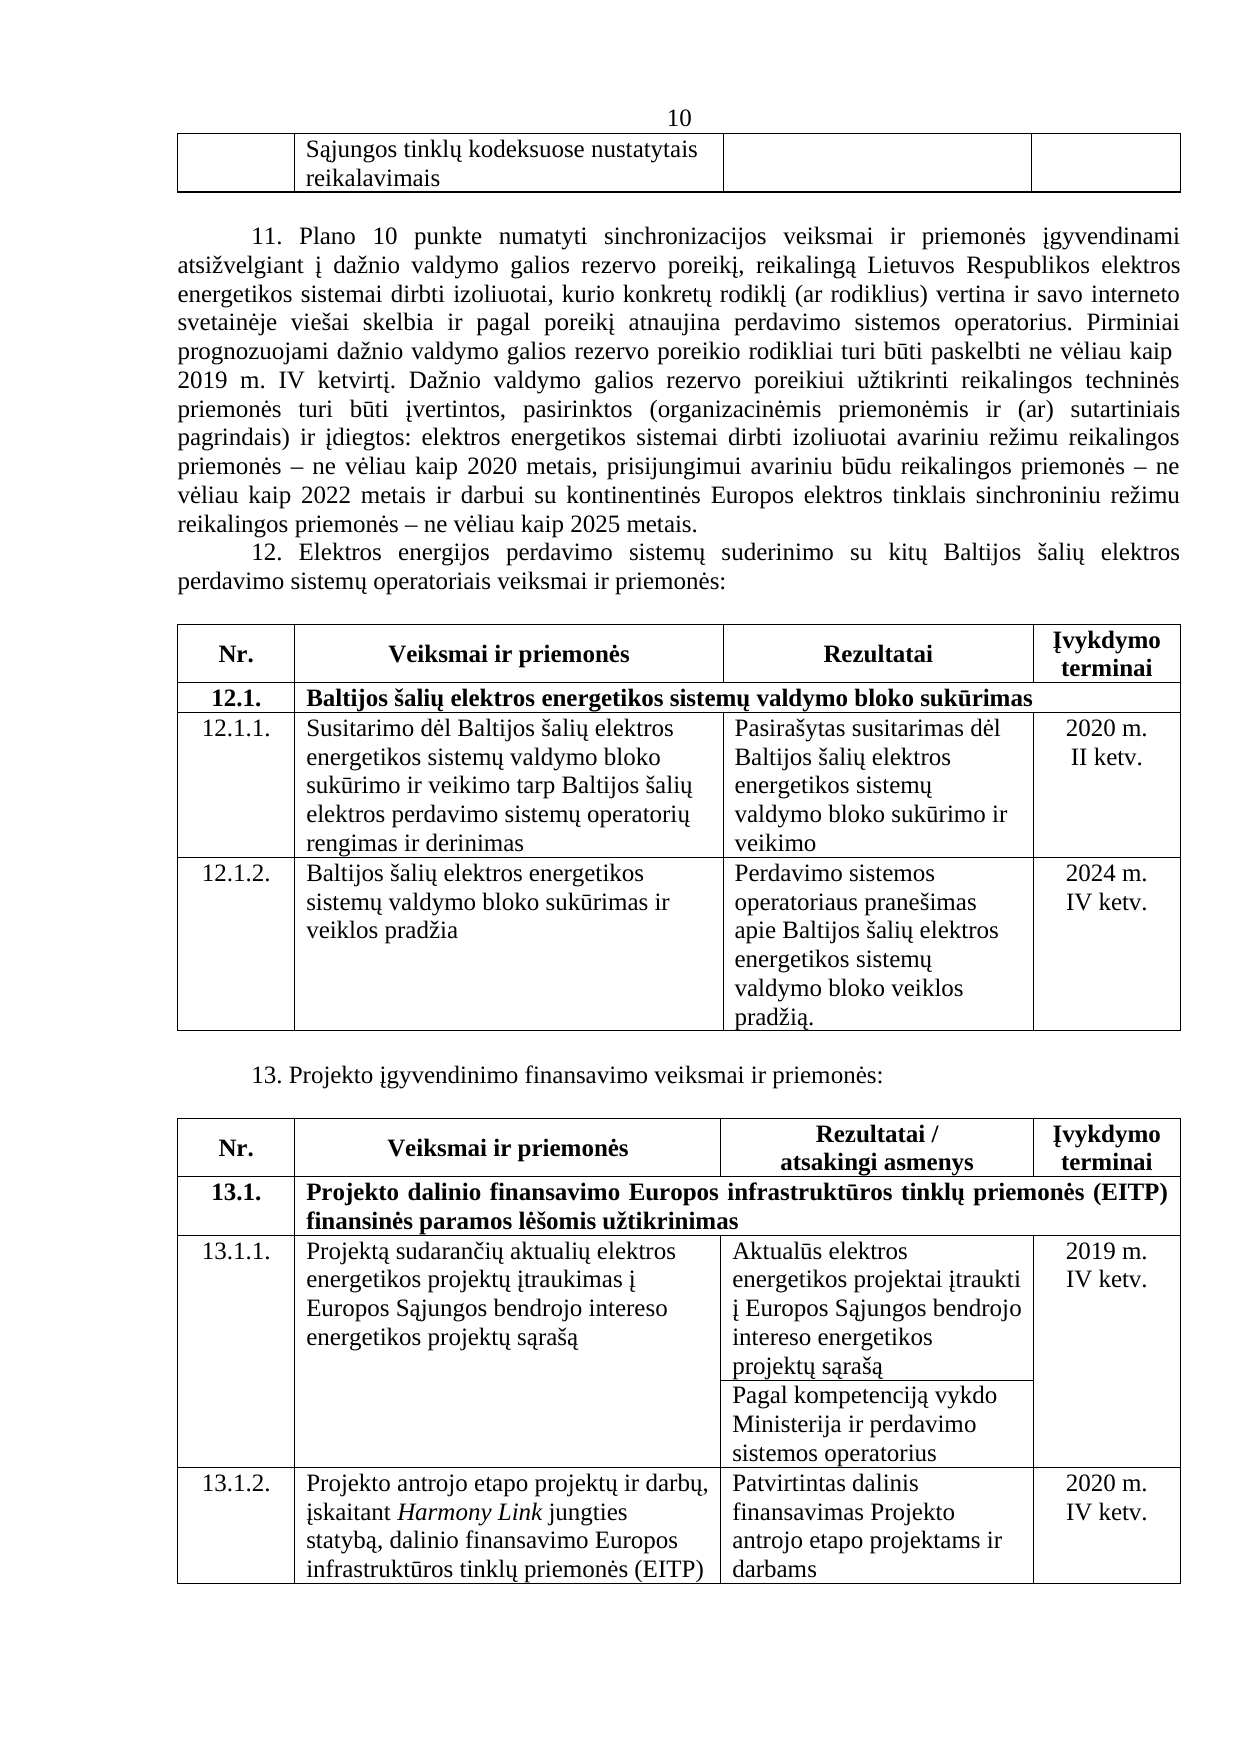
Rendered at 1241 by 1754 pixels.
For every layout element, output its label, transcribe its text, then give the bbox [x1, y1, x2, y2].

table_header Rezultatai / atsakingi asmenys [721, 1119, 1033, 1176]
table_cell [1032, 134, 1180, 191]
table_header Rezultatai [724, 625, 1033, 682]
table_cell Susitarimo dėl Baltijos šalių elektros energetikos sistemų valdymo bloko sukūrimo ir veikimo tarp Baltijos šalių elektros perdavimo sistemų operatorių rengimas ir derinimas [295, 713, 723, 857]
table_cell 13.1.1. [178, 1236, 294, 1467]
table_header Nr. [178, 625, 294, 682]
table_cell Baltijos šalių elektros energetikos sistemų valdymo bloko sukūrimas [295, 683, 1180, 712]
table_header Įvykdymo terminai [1034, 1119, 1180, 1176]
table_cell 13.1. [178, 1177, 294, 1235]
table_cell 2024 m. IV ketv. [1034, 858, 1180, 1030]
table_cell Pasirašytas susitarimas dėl Baltijos šalių elektros energetikos sistemų valdymo bloko sukūrimo ir veikimo [724, 713, 1033, 857]
text 12. Elektros energijos perdavimo sistemų suderinimo su kitų Baltijos šalių elektros perdavimo sistemų operatoriais veiksmai ir priemonės: [177, 537, 1181, 595]
table_cell [178, 134, 294, 191]
table_cell Baltijos šalių elektros energetikos sistemų valdymo bloko sukūrimas ir veiklos pradžia [295, 858, 723, 1030]
table_cell Patvirtintas dalinis finansavimas Projekto antrojo etapo projektams ir darbams [721, 1468, 1033, 1583]
table_cell Aktualūs elektros energetikos projektai įtraukti į Europos Sąjungos bendrojo intereso energetikos projektų sąrašą [721, 1236, 1033, 1379]
table_cell Perdavimo sistemos operatoriaus pranešimas apie Baltijos šalių elektros energetikos sistemų valdymo bloko veiklos pradžią. [724, 858, 1033, 1030]
table_cell 13.1.2. [178, 1468, 294, 1583]
table_header Įvykdymo terminai [1034, 625, 1180, 682]
table_cell Projektą sudarančių aktualių elektros energetikos projektų įtraukimas į Europos Sąjungos bendrojo intereso energetikos projektų sąrašą [295, 1236, 720, 1467]
table_header Veiksmai ir priemonės [295, 625, 723, 682]
table_header Veiksmai ir priemonės [295, 1119, 720, 1176]
table_cell Pagal kompetenciją vykdo Ministerija ir perdavimo sistemos operatorius [721, 1381, 1033, 1467]
table_cell Projekto dalinio finansavimo Europos infrastruktūros tinklų priemonės (EITP) finansinės paramos lėšomis užtikrinimas [295, 1177, 1180, 1235]
table_cell Projekto antrojo etapo projektų ir darbų, įskaitant Harmony Link jungties statybą, dalinio finansavimo Europos infrastruktūros tinklų priemonės (EITP) [295, 1468, 720, 1583]
table_cell 12.1.2. [178, 858, 294, 1030]
table_cell 2020 m. II ketv. [1034, 713, 1180, 857]
table_header Nr. [178, 1119, 294, 1176]
table_cell 12.1.1. [178, 713, 294, 857]
table_cell 12.1. [178, 683, 294, 712]
table_cell 2019 m. IV ketv. [1034, 1236, 1180, 1467]
table_cell [724, 134, 1031, 191]
table_cell 2020 m. IV ketv. [1034, 1468, 1180, 1583]
text 13. Projekto įgyvendinimo finansavimo veiksmai ir priemonės: [177, 1060, 1181, 1089]
text 11. Plano 10 punkte numatyti sinchronizacijos veiksmai ir priemonės įgyvendinami atsižvelgiant į dažnio valdymo galios rezervo poreikį, reikalingą Lietuvos Respublikos elektros energetikos sistemai dirbti izoliuotai, kurio konkretų rodiklį (ar rodiklius) vertina ir savo interneto svetainėje viešai skelbia ir pagal poreikį atnaujina perdavimo sistemos operatorius. Pirminiai prognozuojami dažnio valdymo galios rezervo poreikio rodikliai turi būti paskelbti ne vėliau kaip 2019 m. IV ketvirtį. Dažnio valdymo galios rezervo poreikiui užtikrinti reikalingos techninės priemonės turi būti įvertintos, pasirinktos (organizacinėmis priemonėmis ir (ar) sutartiniais pagrindais) ir įdiegtos: elektros energetikos sistemai dirbti izoliuotai avariniu režimu reikalingos priemonės – ne vėliau kaip 2020 metais, prisijungimui avariniu būdu reikalingos priemonės – ne vėliau kaip 2022 metais ir darbui su kontinentinės Europos elektros tinklais sinchroniniu režimu reikalingos priemonės – ne vėliau kaip 2025 metais. [177, 221, 1181, 537]
table_cell Sąjungos tinklų kodeksuose nustatytais reikalavimais [295, 134, 723, 191]
